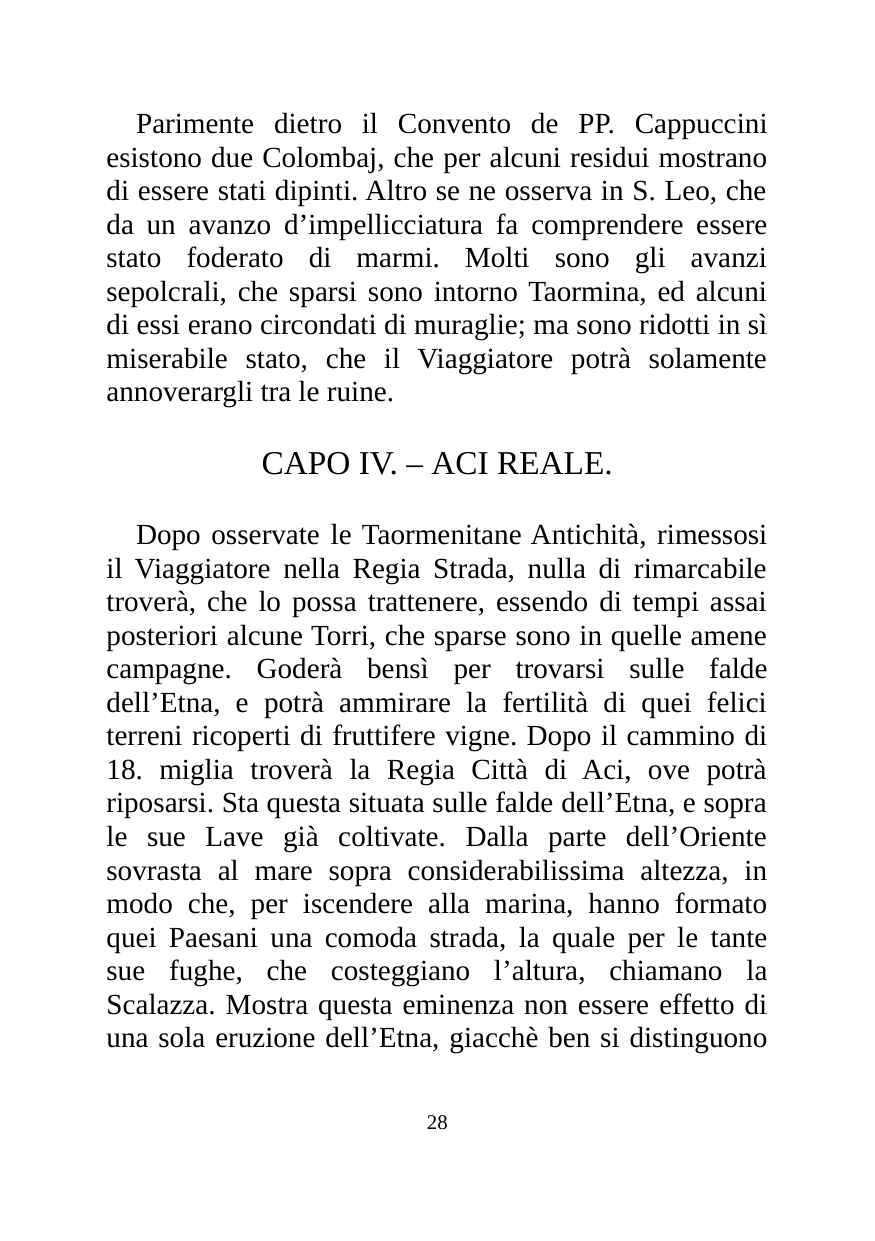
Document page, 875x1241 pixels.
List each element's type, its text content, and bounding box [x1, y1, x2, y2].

text Dopo osservate le Taormenitane Antichità, rimessosi il Viaggiatore nella Regia Strada, nulla di rimarcabile troverà, che lo possa trattenere, essendo di tempi assai posteriori alcune Torri, che sparse sono in quelle amene campagne. Goderà bensì per trovarsi sulle falde dell’Etna, e potrà ammirare la fertilità di quei felici terreni ricoperti di fruttifere vigne. Dopo il cammino di 18. miglia troverà la Regia Città di Aci, ove potrà riposarsi. Sta questa situata sulle falde dell’Etna, e sopra le sue Lave già coltivate. Dalla parte dell’Oriente sovrasta al mare sopra considerabilissima altezza, in modo che, per iscendere alla marina, hanno formato quei Paesani una comoda strada, la quale per le tante sue fughe, che costeggiano l’altura, chiamano la Scalazza. Mostra questa eminenza non essere effetto di una sola eruzione dell’Etna, giacchè ben si distinguono [106, 517, 768, 1054]
text Parimente dietro il Convento de PP. Cappuccini esistono due Colombaj, che per alcuni residui mostrano di essere stati dipinti. Altro se ne osserva in S. Leo, che da un avanzo d’impellicciatura fa comprendere essere stato foderato di marmi. Molti sono gli avanzi sepolcrali, che sparsi sono intorno Taormina, ed alcuni di essi erano circondati di muraglie; ma sono ridotti in sì miserabile stato, che il Viaggiatore potrà solamente annoverargli tra le ruine. [106, 106, 768, 408]
subtitle CAPO IV. – ACI REALE. [106, 443, 768, 482]
